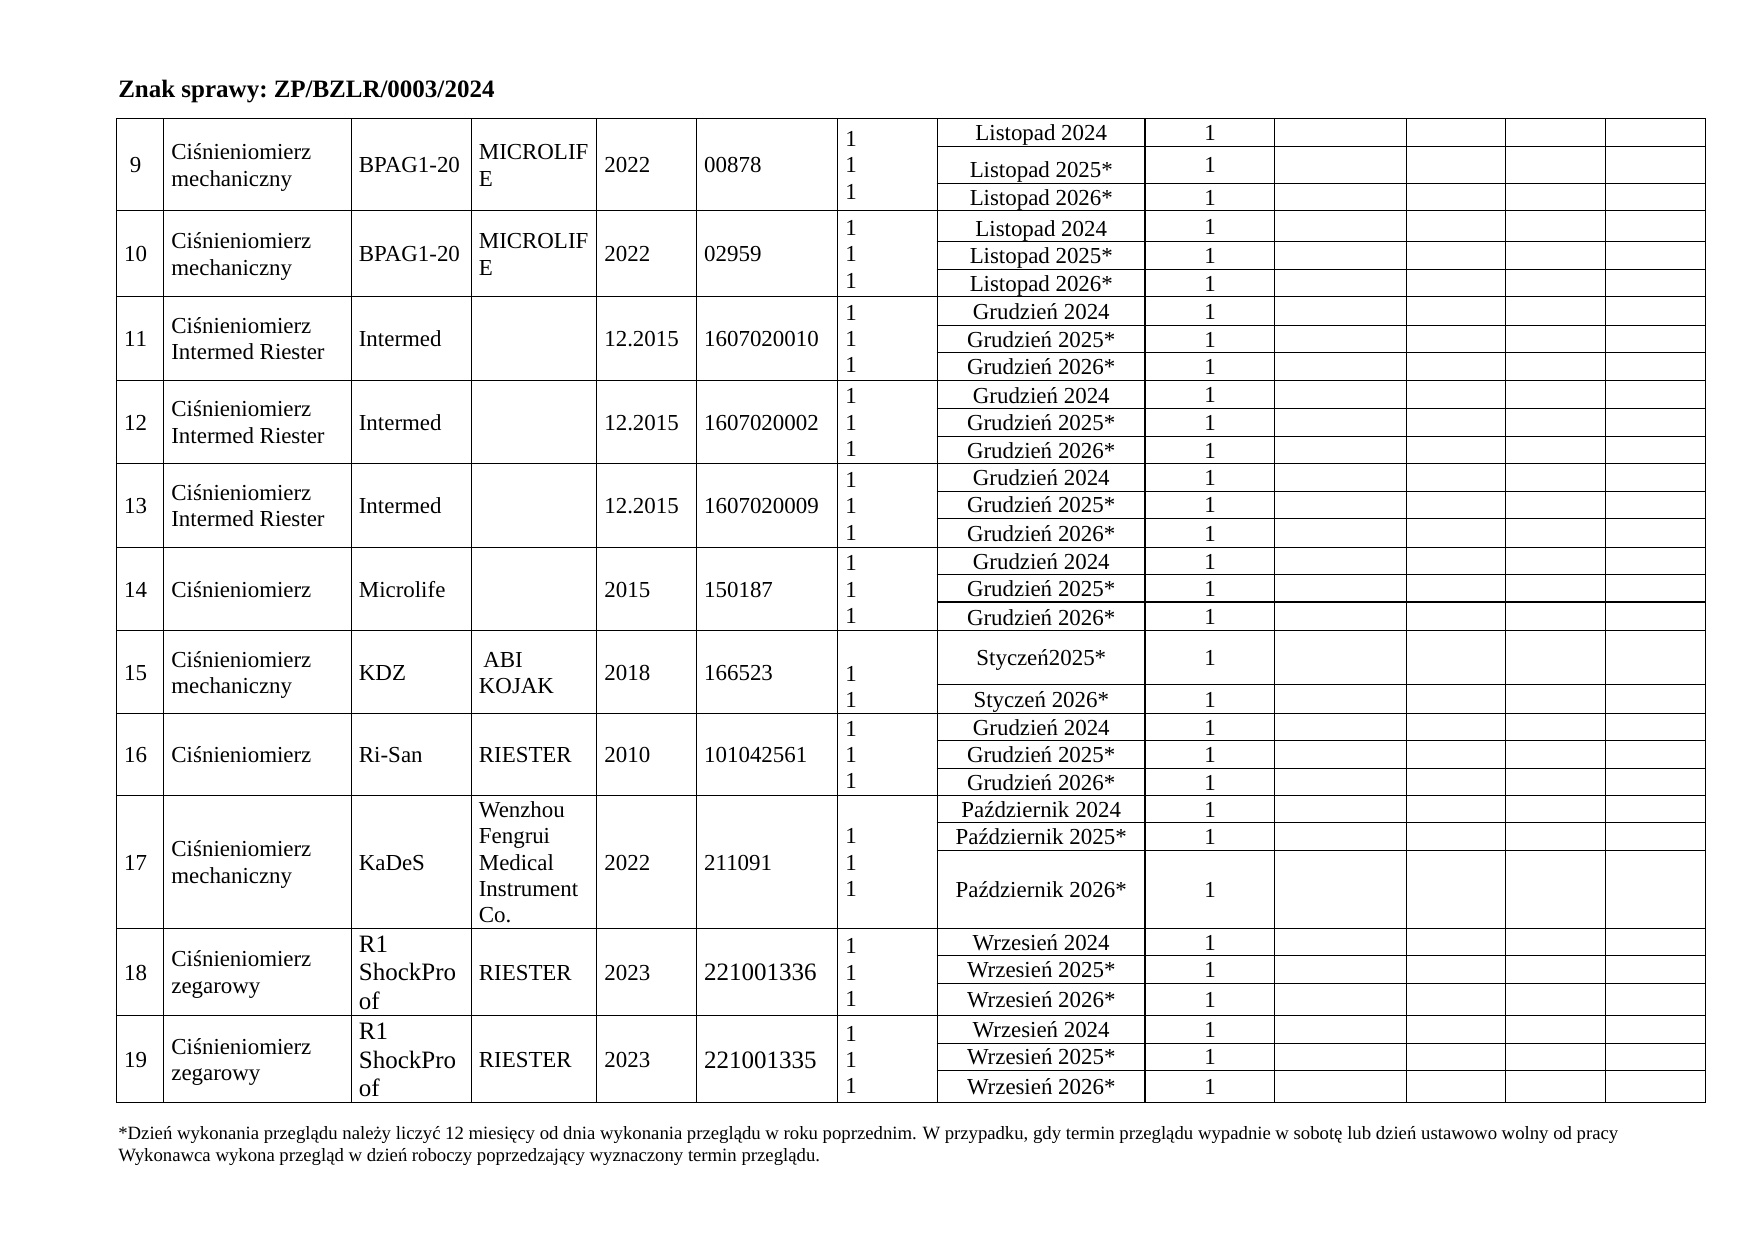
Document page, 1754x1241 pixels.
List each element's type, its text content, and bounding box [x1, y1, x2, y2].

table_cell [1506, 381, 1605, 408]
table_cell 1 [1146, 548, 1274, 574]
table_cell 1 1 1 [838, 119, 937, 210]
table_cell [1275, 685, 1406, 713]
table_cell 1 1 1 [838, 464, 937, 547]
table_cell Ciśnieniomierz zegarowy [164, 1016, 351, 1102]
table_cell [1275, 714, 1406, 740]
table_cell [472, 548, 596, 630]
table_cell Październik 2024 [938, 796, 1144, 822]
table_cell [1606, 603, 1705, 630]
table_cell 1 [1146, 603, 1274, 630]
table_cell RIESTER [472, 714, 596, 795]
table_cell [1275, 631, 1406, 684]
table_cell Grudzień 2024 [938, 464, 1144, 491]
table_cell Ciśnieniomierz mechaniczny [164, 631, 351, 713]
table_cell [1407, 211, 1505, 241]
table_cell [1407, 381, 1505, 408]
table_cell [1506, 147, 1605, 183]
table_cell 1607020010 [697, 297, 837, 379]
table_cell Intermed [352, 381, 471, 463]
table_cell 1 1 1 [838, 796, 937, 928]
table_cell Listopad 2024 [938, 211, 1144, 241]
table_cell 1 [1146, 685, 1274, 713]
table_cell [1407, 184, 1505, 210]
table_cell 17 [117, 796, 163, 928]
table_cell [1506, 270, 1605, 296]
table_cell Styczeń 2026* [938, 685, 1144, 713]
table_cell [1506, 1016, 1605, 1042]
table_cell BPAG1-20 [352, 211, 471, 296]
table_cell [1407, 631, 1505, 684]
table_cell [1606, 437, 1705, 463]
table_cell Grudzień 2024 [938, 548, 1144, 574]
table_cell [1275, 984, 1406, 1015]
table_cell 1 [1146, 297, 1274, 325]
table_cell [1606, 548, 1705, 574]
table_cell [1506, 211, 1605, 241]
table_cell [1407, 492, 1505, 518]
table_cell 1 [1146, 796, 1274, 822]
table_cell [1506, 184, 1605, 210]
table_cell 1 [1146, 119, 1274, 146]
table_cell [1506, 685, 1605, 713]
table_cell [1407, 464, 1505, 491]
table_cell [1407, 956, 1505, 982]
table_cell 1 [1146, 1071, 1274, 1102]
table_cell [1506, 297, 1605, 325]
table_cell 221001335 [697, 1016, 837, 1102]
table_cell 11 [117, 297, 163, 379]
table_cell [1506, 409, 1605, 436]
table_cell Wrzesień 2026* [938, 984, 1144, 1015]
table_cell Ri-San [352, 714, 471, 795]
table_cell [1606, 270, 1705, 296]
table_cell [1606, 409, 1705, 436]
table_cell [1506, 714, 1605, 740]
table_cell 1 [1146, 575, 1274, 601]
table_cell [1606, 956, 1705, 982]
table_cell [1275, 575, 1406, 601]
table_cell Ciśnieniomierz [164, 548, 351, 630]
table_cell [1606, 519, 1705, 547]
table_cell Październik 2026* [938, 851, 1144, 928]
table_cell [1275, 956, 1406, 982]
table_cell 2022 [597, 211, 696, 296]
table_cell [1407, 297, 1505, 325]
table_cell [1407, 796, 1505, 822]
table_cell Grudzień 2026* [938, 437, 1144, 463]
table_cell [1606, 1044, 1705, 1070]
table_cell [1506, 548, 1605, 574]
table_cell KDZ [352, 631, 471, 713]
table_cell [1606, 326, 1705, 352]
table_cell [1506, 575, 1605, 601]
table_cell [1506, 929, 1605, 955]
table_cell [1275, 519, 1406, 547]
table_cell 12 [117, 381, 163, 463]
table_cell 1 [1146, 984, 1274, 1015]
table_cell [1275, 823, 1406, 850]
table_cell [1275, 242, 1406, 269]
table_cell [1275, 741, 1406, 767]
table_cell [1407, 851, 1505, 928]
table_cell Wrzesień 2024 [938, 1016, 1144, 1042]
table_cell Ciśnieniomierz mechaniczny [164, 796, 351, 928]
table_cell [1275, 353, 1406, 379]
table_cell 1 [1146, 1016, 1274, 1042]
table_cell 2023 [597, 1016, 696, 1102]
table_cell [472, 297, 596, 379]
table_cell 10 [117, 211, 163, 296]
table_cell [1407, 242, 1505, 269]
table_cell [1407, 548, 1505, 574]
table_cell Grudzień 2025* [938, 409, 1144, 436]
table_cell Grudzień 2026* [938, 603, 1144, 630]
table_cell [1606, 984, 1705, 1015]
table_cell [472, 464, 596, 547]
table_cell 12.2015 [597, 464, 696, 547]
table_cell 1607020002 [697, 381, 837, 463]
table_cell Ciśnieniomierz Intermed Riester [164, 297, 351, 379]
table_cell Listopad 2024 [938, 119, 1144, 146]
table_cell [1606, 1071, 1705, 1102]
table_cell [1407, 769, 1505, 795]
table_cell 1 1 1 [838, 1016, 937, 1102]
table_cell RIESTER [472, 929, 596, 1015]
table_cell [1275, 851, 1406, 928]
table_cell 1 [1146, 353, 1274, 379]
table_cell KaDeS [352, 796, 471, 928]
table_cell [1275, 796, 1406, 822]
table_cell 1 [1146, 956, 1274, 982]
table_cell [1506, 326, 1605, 352]
table_cell [1407, 1044, 1505, 1070]
table_cell [1275, 1016, 1406, 1042]
table_cell [1275, 211, 1406, 241]
table_cell [1506, 242, 1605, 269]
table_cell [1407, 270, 1505, 296]
table_cell 00878 [697, 119, 837, 210]
table_cell [1407, 741, 1505, 767]
table_cell Grudzień 2024 [938, 381, 1144, 408]
table_cell [1606, 796, 1705, 822]
table_cell [1506, 464, 1605, 491]
table_cell [1275, 270, 1406, 296]
table_cell 18 [117, 929, 163, 1015]
table_cell [1407, 1016, 1505, 1042]
table_cell 1 [1146, 714, 1274, 740]
table_cell [1407, 984, 1505, 1015]
table_cell [1506, 956, 1605, 982]
table_cell 2022 [597, 119, 696, 210]
table_cell 2010 [597, 714, 696, 795]
table_cell Listopad 2026* [938, 184, 1144, 210]
table_cell [1606, 184, 1705, 210]
table_cell [1407, 437, 1505, 463]
table_cell [1606, 631, 1705, 684]
table_cell 02959 [697, 211, 837, 296]
table_cell Wrzesień 2025* [938, 1044, 1144, 1070]
table_cell [1606, 823, 1705, 850]
table_cell [1606, 353, 1705, 379]
table_cell Grudzień 2026* [938, 519, 1144, 547]
table_cell 13 [117, 464, 163, 547]
table_cell [1606, 741, 1705, 767]
table_cell [1407, 353, 1505, 379]
table_cell [1606, 929, 1705, 955]
table_cell 166523 [697, 631, 837, 713]
table_cell 1 [1146, 631, 1274, 684]
table_cell R1 ShockProof [352, 1016, 471, 1102]
table_cell 9 [117, 119, 163, 210]
table_cell [1506, 796, 1605, 822]
table_cell 1 [1146, 326, 1274, 352]
table_cell [1506, 741, 1605, 767]
table_cell Grudzień 2025* [938, 575, 1144, 601]
table_cell 1 1 [838, 631, 937, 713]
table_cell 1 1 1 [838, 548, 937, 630]
table_cell 1 [1146, 492, 1274, 518]
table_cell [1275, 326, 1406, 352]
table_cell Styczeń2025* [938, 631, 1144, 684]
table_cell 101042561 [697, 714, 837, 795]
table_cell 1 [1146, 147, 1274, 183]
table_cell [1506, 823, 1605, 850]
table_cell 1 [1146, 851, 1274, 928]
table_cell Grudzień 2025* [938, 326, 1144, 352]
table_cell [1275, 464, 1406, 491]
table_cell Intermed [352, 297, 471, 379]
table_cell R1 ShockProof [352, 929, 471, 1015]
table_cell 1 1 1 [838, 297, 937, 379]
table_cell 14 [117, 548, 163, 630]
table_cell MICROLIFE [472, 119, 596, 210]
table_cell [1275, 1071, 1406, 1102]
table_cell 2018 [597, 631, 696, 713]
table_cell Ciśnieniomierz Intermed Riester [164, 464, 351, 547]
table_cell [1407, 519, 1505, 547]
table_cell [1275, 184, 1406, 210]
table_cell 1 [1146, 211, 1274, 241]
table_cell [1407, 326, 1505, 352]
table_cell 1 1 1 [838, 211, 937, 296]
table_cell [1506, 1071, 1605, 1102]
table_cell [1407, 685, 1505, 713]
table_cell [1606, 575, 1705, 601]
table_cell Listopad 2025* [938, 242, 1144, 269]
table_cell ABI KOJAK [472, 631, 596, 713]
table_cell [1606, 685, 1705, 713]
table_cell [1506, 769, 1605, 795]
table_cell [1407, 119, 1505, 146]
table_cell 19 [117, 1016, 163, 1102]
table_cell [1275, 147, 1406, 183]
table_cell [1407, 823, 1505, 850]
table_cell [1606, 147, 1705, 183]
table_cell Wrzesień 2025* [938, 956, 1144, 982]
table_cell [1407, 929, 1505, 955]
table_cell 211091 [697, 796, 837, 928]
table_cell 1 [1146, 769, 1274, 795]
table_cell [1506, 1044, 1605, 1070]
table_cell 221001336 [697, 929, 837, 1015]
table_cell [1275, 603, 1406, 630]
table_cell [1506, 984, 1605, 1015]
table_cell [1275, 769, 1406, 795]
table_cell 1 [1146, 184, 1274, 210]
table_cell 150187 [697, 548, 837, 630]
table_cell 15 [117, 631, 163, 713]
table_cell Grudzień 2026* [938, 353, 1144, 379]
table_cell 1 [1146, 437, 1274, 463]
table_cell 16 [117, 714, 163, 795]
table_cell [1407, 1071, 1505, 1102]
table_cell Microlife [352, 548, 471, 630]
table_cell MICROLIFE [472, 211, 596, 296]
table_cell 1 [1146, 519, 1274, 547]
table_cell Ciśnieniomierz Intermed Riester [164, 381, 351, 463]
table_cell [1506, 437, 1605, 463]
table_cell [1275, 548, 1406, 574]
table_cell [1275, 409, 1406, 436]
table_cell [1407, 147, 1505, 183]
table_cell [1407, 603, 1505, 630]
table_cell [1275, 381, 1406, 408]
table_cell [1606, 242, 1705, 269]
table_cell [1506, 353, 1605, 379]
table_cell [1407, 575, 1505, 601]
table_cell Wrzesień 2024 [938, 929, 1144, 955]
table_cell [1606, 492, 1705, 518]
table_cell Grudzień 2025* [938, 741, 1144, 767]
table_cell [1275, 297, 1406, 325]
table_cell 1 [1146, 242, 1274, 269]
table_cell Grudzień 2024 [938, 714, 1144, 740]
table_cell 1 [1146, 1044, 1274, 1070]
table_cell [1506, 603, 1605, 630]
table_cell 12.2015 [597, 381, 696, 463]
table_cell [1275, 492, 1406, 518]
table_cell 1 [1146, 464, 1274, 491]
table_cell 1 1 1 [838, 381, 937, 463]
table_cell Październik 2025* [938, 823, 1144, 850]
table_cell [1606, 211, 1705, 241]
table_cell [1606, 464, 1705, 491]
table_cell 1 [1146, 823, 1274, 850]
table_cell [1606, 381, 1705, 408]
table_cell [1606, 1016, 1705, 1042]
table_cell [1506, 492, 1605, 518]
table_cell Ciśnieniomierz mechaniczny [164, 119, 351, 210]
table_cell [1407, 409, 1505, 436]
table_cell 1607020009 [697, 464, 837, 547]
table_cell [1506, 519, 1605, 547]
table_cell [1506, 851, 1605, 928]
table_cell Grudzień 2025* [938, 492, 1144, 518]
table_cell Intermed [352, 464, 471, 547]
table_cell Ciśnieniomierz mechaniczny [164, 211, 351, 296]
table_cell [1275, 1044, 1406, 1070]
table_cell 2023 [597, 929, 696, 1015]
table_cell Ciśnieniomierz [164, 714, 351, 795]
table_cell [1506, 631, 1605, 684]
table_cell 1 [1146, 929, 1274, 955]
table_cell Listopad 2026* [938, 270, 1144, 296]
table_cell 12.2015 [597, 297, 696, 379]
table_cell Grudzień 2024 [938, 297, 1144, 325]
table_cell [1407, 714, 1505, 740]
table_cell [1275, 119, 1406, 146]
table_cell 1 [1146, 741, 1274, 767]
table_cell 1 [1146, 409, 1274, 436]
table_cell [1506, 119, 1605, 146]
table_cell Wrzesień 2026* [938, 1071, 1144, 1102]
table_cell 1 [1146, 381, 1274, 408]
table_cell Listopad 2025* [938, 147, 1144, 183]
table_cell Wenzhou Fengrui Medical Instrument Co. [472, 796, 596, 928]
table_cell 1 1 1 [838, 714, 937, 795]
table_cell [472, 381, 596, 463]
table_cell Ciśnieniomierz zegarowy [164, 929, 351, 1015]
table_cell [1275, 437, 1406, 463]
table_cell [1275, 929, 1406, 955]
table_cell [1606, 851, 1705, 928]
table_cell [1606, 714, 1705, 740]
table_cell 1 [1146, 270, 1274, 296]
table_cell 2022 [597, 796, 696, 928]
table_cell 2015 [597, 548, 696, 630]
table_cell [1606, 769, 1705, 795]
table_cell 1 1 1 [838, 929, 937, 1015]
table_cell [1606, 119, 1705, 146]
table_cell BPAG1-20 [352, 119, 471, 210]
table_cell [1606, 297, 1705, 325]
table_cell RIESTER [472, 1016, 596, 1102]
table_cell Grudzień 2026* [938, 769, 1144, 795]
